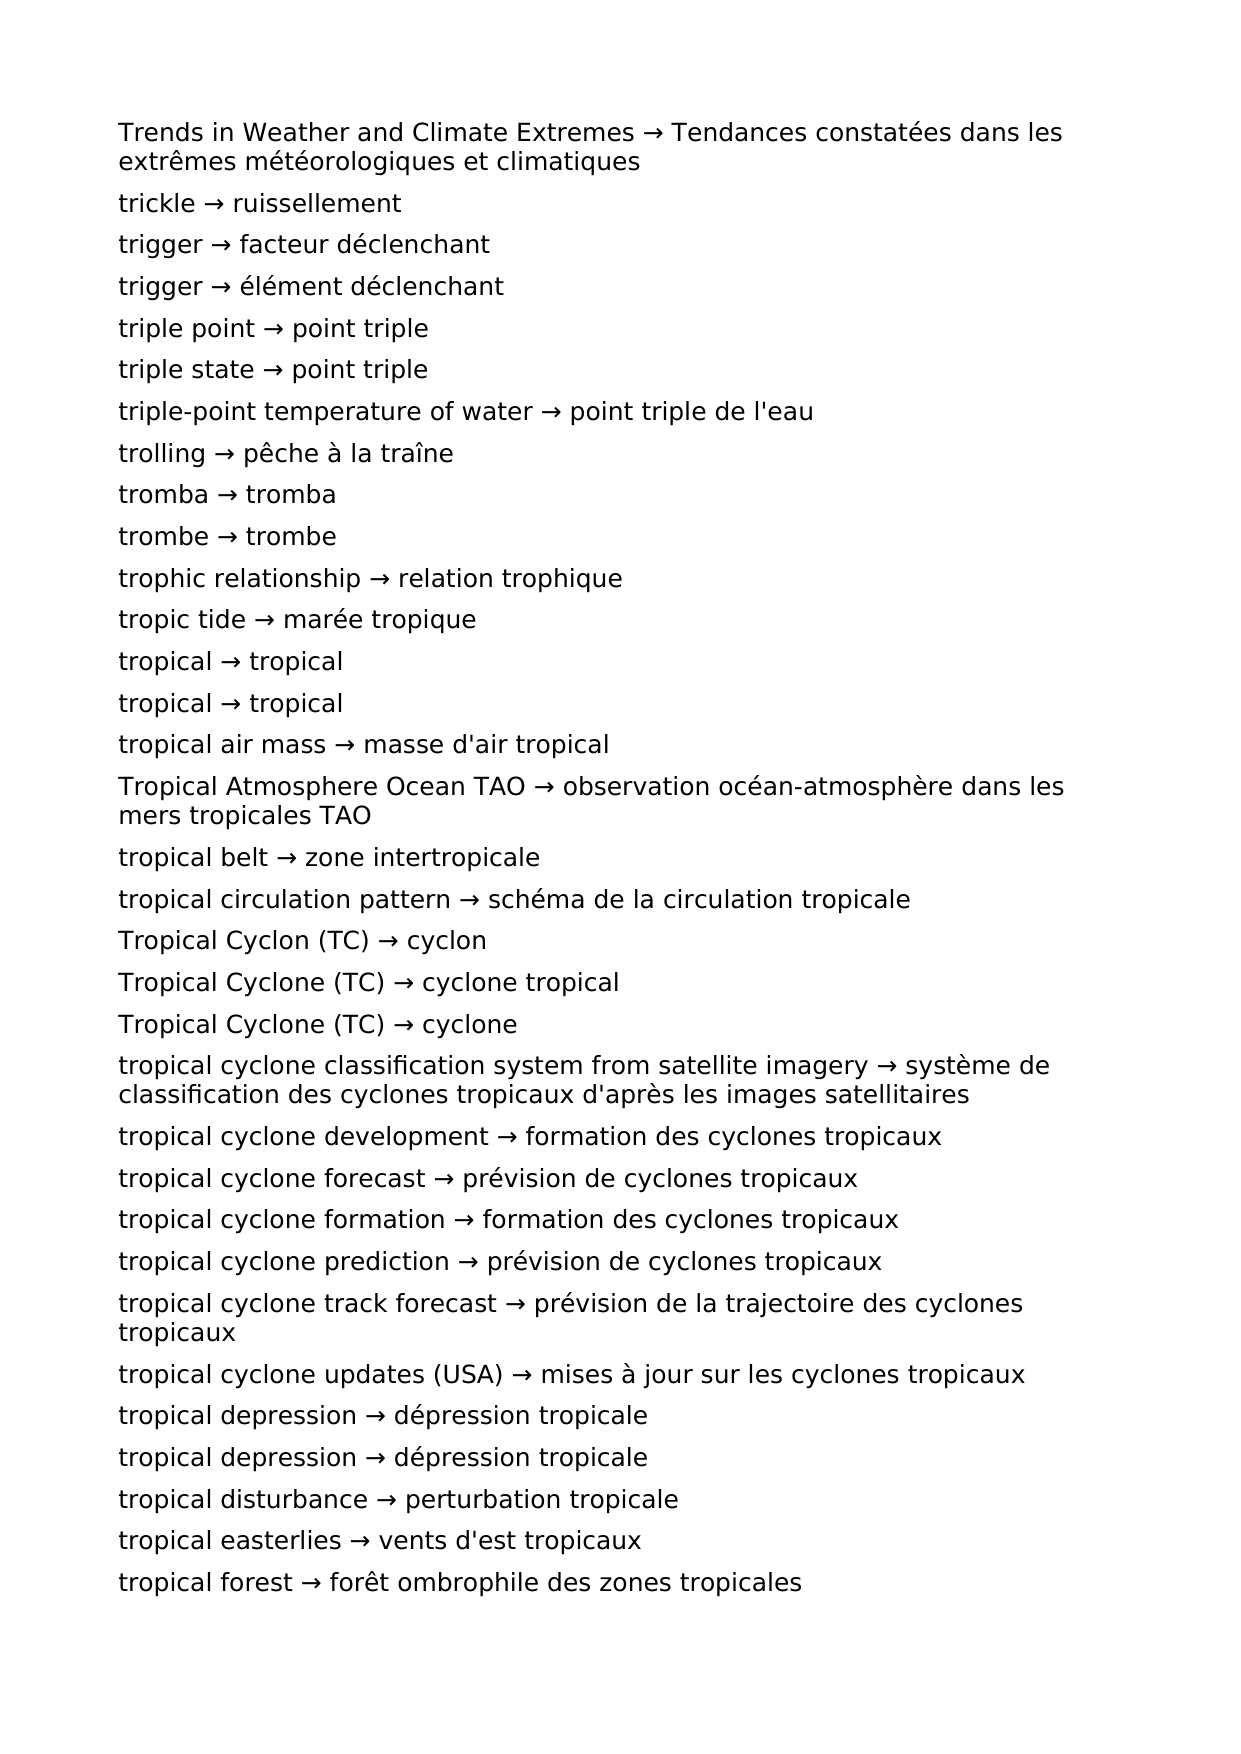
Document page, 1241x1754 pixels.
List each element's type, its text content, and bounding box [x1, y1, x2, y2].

text tropical air mass → masse d'air tropical [118, 731, 1122, 760]
text tropical cyclone track forecast → prévision de la trajectoire des cyclones tropicaux [118, 1289, 1122, 1347]
text trigger → élément déclenchant [118, 272, 1122, 301]
text trickle → ruissellement [118, 189, 1122, 218]
text tropical depression → dépression tropicale [118, 1401, 1122, 1431]
text tromba → tromba [118, 481, 1122, 510]
text tropical circulation pattern → schéma de la circulation tropicale [118, 885, 1122, 914]
text trigger → facteur déclenchant [118, 231, 1122, 260]
text trophic relationship → relation trophique [118, 564, 1122, 593]
text tropic tide → marée tropique [118, 606, 1122, 635]
text tropical cyclone prediction → prévision de cyclones tropicaux [118, 1247, 1122, 1276]
text tropical belt → zone intertropicale [118, 843, 1122, 872]
text Trends in Weather and Climate Extremes → Tendances constatées dans les extrêmes météorologiques et climatiques [118, 118, 1122, 176]
text tropical cyclone development → formation des cyclones tropicaux [118, 1122, 1122, 1151]
text Tropical Cyclone (TC) → cyclone [118, 1010, 1122, 1039]
text triple-point temperature of water → point triple de l'eau [118, 397, 1122, 426]
text tropical cyclone forecast → prévision de cyclones tropicaux [118, 1164, 1122, 1193]
text triple point → point triple [118, 314, 1122, 343]
text trolling → pêche à la traîne [118, 439, 1122, 468]
text tropical cyclone classification system from satellite imagery → système de classification des cyclones tropicaux d'après les images satellitaires [118, 1051, 1122, 1110]
text tropical cyclone formation → formation des cyclones tropicaux [118, 1206, 1122, 1235]
text Tropical Cyclone (TC) → cyclone tropical [118, 968, 1122, 997]
text tropical disturbance → perturbation tropicale [118, 1485, 1122, 1514]
text tropical forest → forêt ombrophile des zones tropicales [118, 1568, 1122, 1597]
text tropical easterlies → vents d'est tropicaux [118, 1526, 1122, 1556]
text tropical → tropical [118, 689, 1122, 718]
text triple state → point triple [118, 356, 1122, 385]
text trombe → trombe [118, 522, 1122, 551]
text Tropical Cyclon (TC) → cyclon [118, 926, 1122, 956]
text tropical cyclone updates (USA) → mises à jour sur les cyclones tropicaux [118, 1360, 1122, 1389]
text Tropical Atmosphere Ocean TAO → observation océan-atmosphère dans les mers tropicales TAO [118, 772, 1122, 831]
text tropical → tropical [118, 647, 1122, 676]
text tropical depression → dépression tropicale [118, 1443, 1122, 1472]
